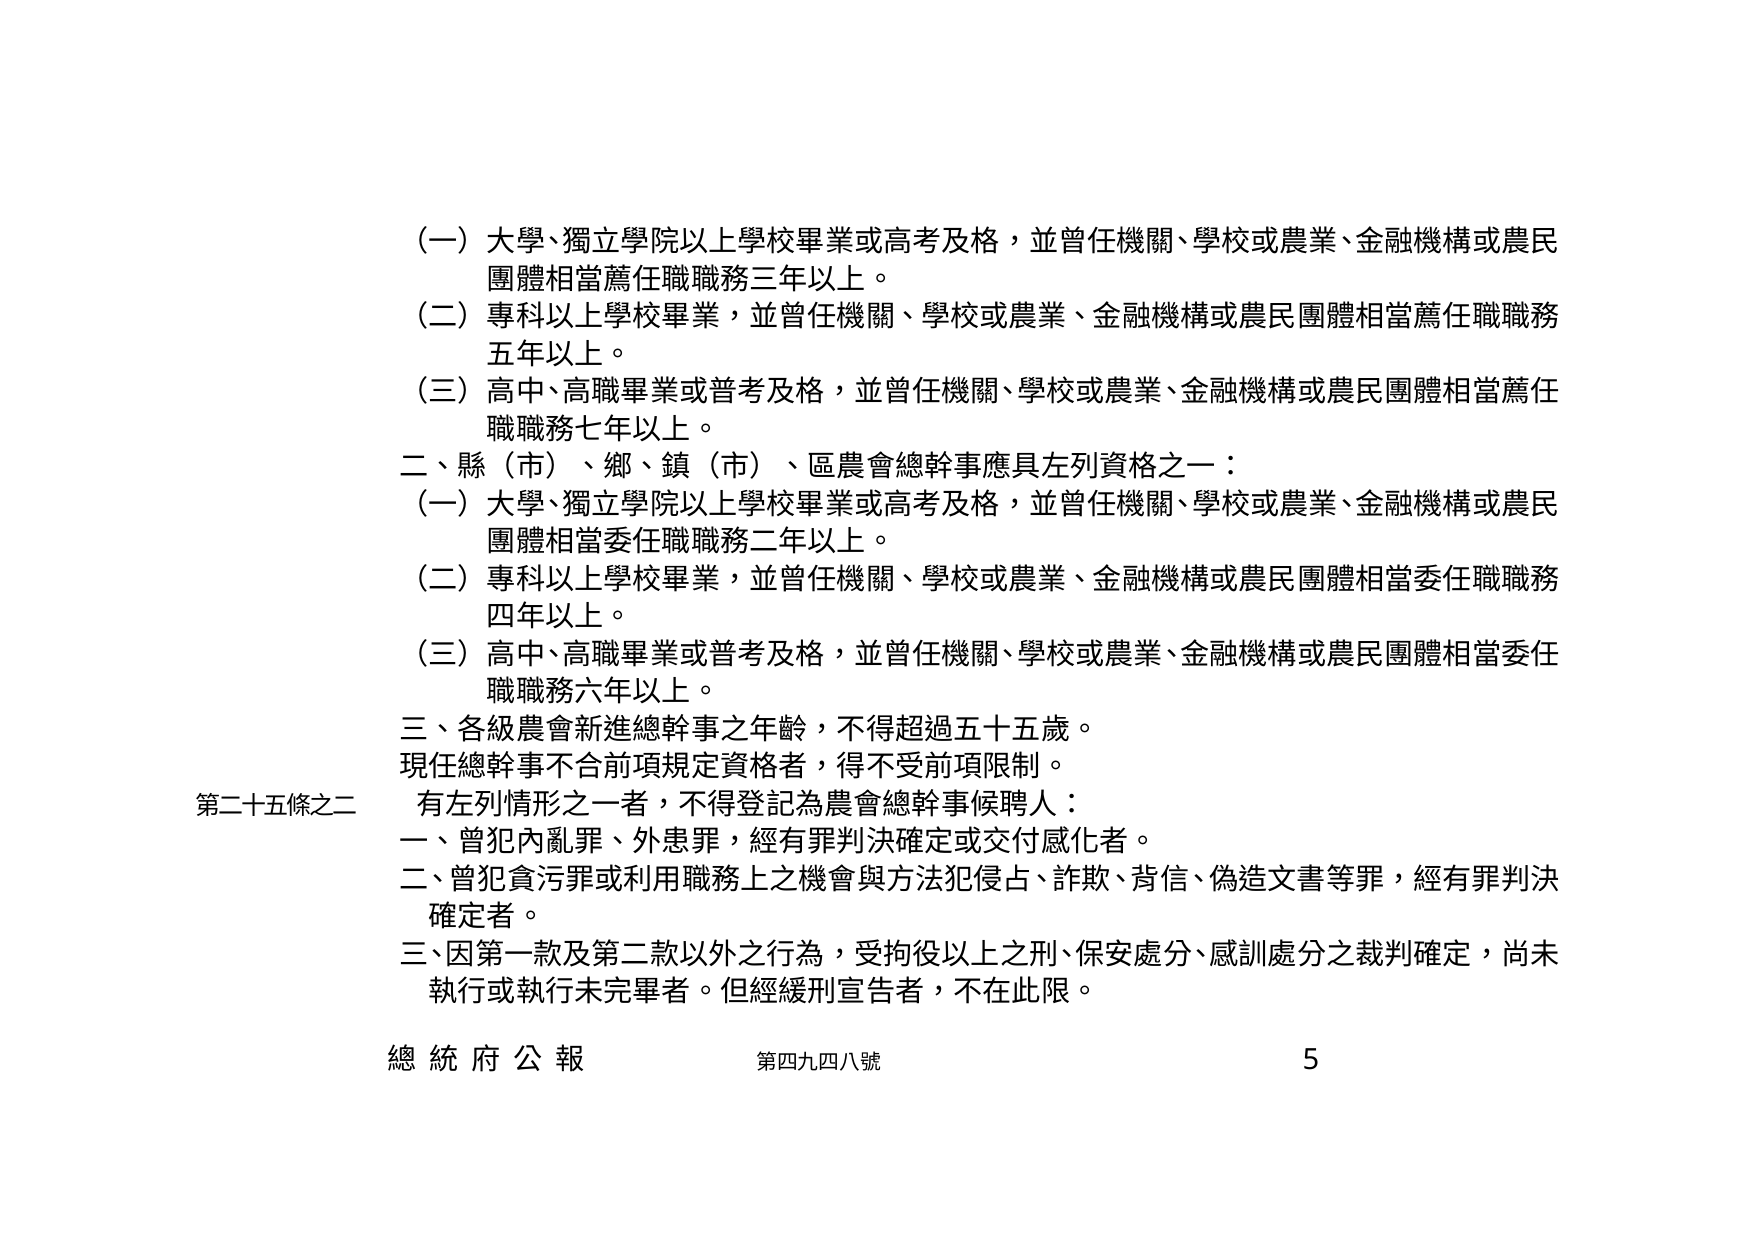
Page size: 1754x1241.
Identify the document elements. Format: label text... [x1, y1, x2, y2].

text 三、各級農會新進總幹事之年齡，不得超過五十五歲。 [399, 709, 1559, 747]
text 三、因第一款及第二款以外之行為，受拘役以上之刑、保安處分、感訓處分之裁判確定，尚未執行或執行未完畢者。但經緩刑宣告者，不在此限。 [399, 934, 1559, 1009]
text 第二十五條之二 有左列情形之一者，不得登記為農會總幹事候聘人： [195, 784, 1559, 822]
text 一、曾犯內亂罪、外患罪，經有罪判決確定或交付感化者。 [399, 822, 1559, 859]
text （三）高中、高職畢業或普考及格，並曾任機關、學校或農業、金融機構或農民團體相當薦任職職務七年以上。 [399, 372, 1559, 447]
text 二、縣（市）、鄉、鎮（市）、區農會總幹事應具左列資格之一： [399, 447, 1559, 484]
text （一）大學、獨立學院以上學校畢業或高考及格，並曾任機關、學校或農業、金融機構或農民團體相當委任職職務二年以上。 [399, 484, 1559, 559]
text 二、曾犯貪污罪或利用職務上之機會與方法犯侵占、詐欺、背信、偽造文書等罪，經有罪判決確定者。 [399, 859, 1559, 934]
text 現任總幹事不合前項規定資格者，得不受前項限制。 [399, 747, 1559, 784]
text （三）高中、高職畢業或普考及格，並曾任機關、學校或農業、金融機構或農民團體相當委任職職務六年以上。 [399, 634, 1559, 709]
text （二）專科以上學校畢業，並曾任機關、學校或農業、金融機構或農民團體相當薦任職職務五年以上。 [399, 297, 1559, 372]
text （一）大學、獨立學院以上學校畢業或高考及格，並曾任機關、學校或農業、金融機構或農民團體相當薦任職職務三年以上。 [399, 222, 1559, 297]
text （二）專科以上學校畢業，並曾任機關、學校或農業、金融機構或農民團體相當委任職職務四年以上。 [399, 559, 1559, 634]
